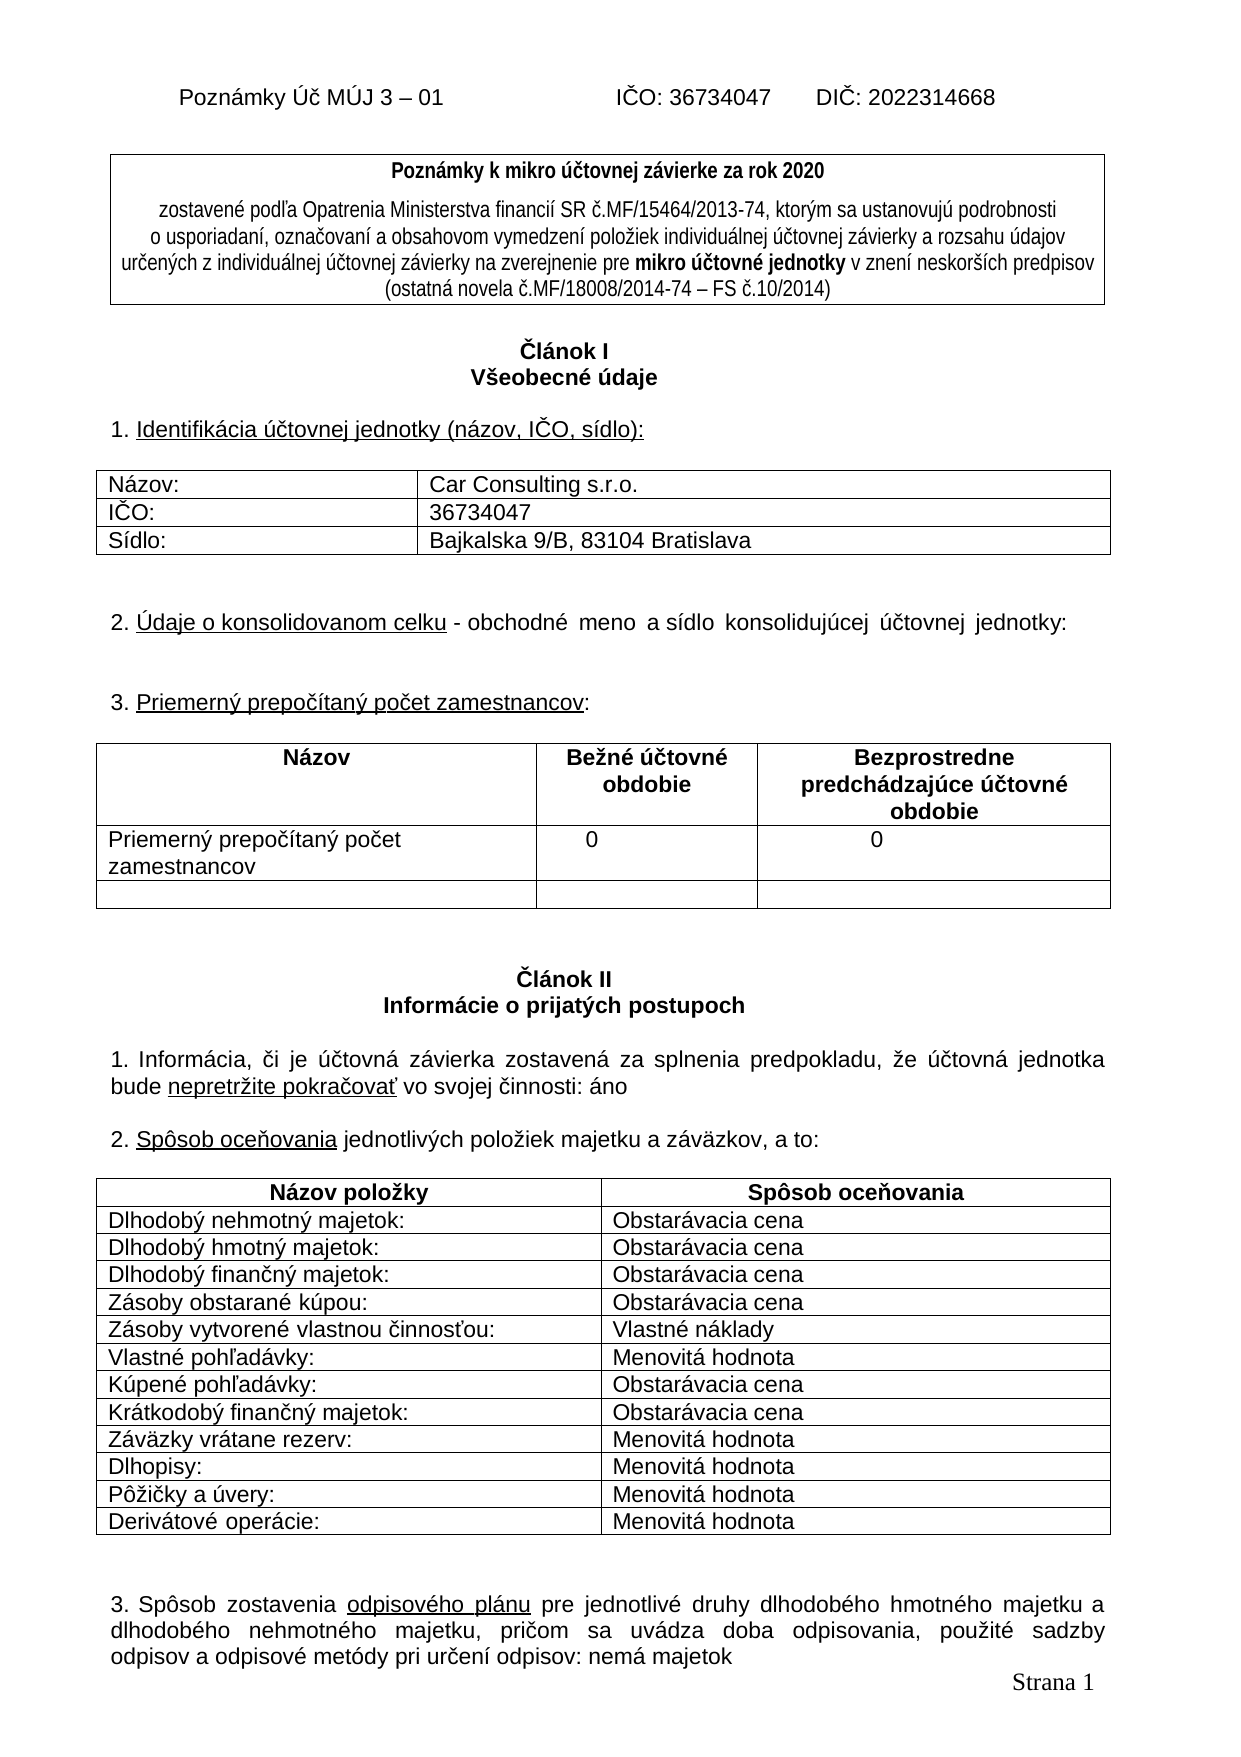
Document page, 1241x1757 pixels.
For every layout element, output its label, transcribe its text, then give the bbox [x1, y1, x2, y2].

table_cell Menovitá hodnota [602, 1481, 1110, 1507]
table_cell Derivátové operácie: [97, 1508, 601, 1534]
table_header Názov [97, 744, 536, 825]
table_cell Menovitá hodnota [602, 1453, 1110, 1479]
table_cell Kúpené pohľadávky: [97, 1371, 601, 1397]
table_cell [537, 881, 757, 908]
text 1. Informácia, či je účtovná závierka zostavená za splnenia predpokladu, že účtovná jednotka bude nepretržite pokračovať vo svojej činnosti: áno [110, 1046, 1105, 1099]
table_cell Menovitá hodnota [602, 1508, 1110, 1534]
text Informácie o prijatých postupoch [110, 992, 1018, 1018]
table_cell Bajkalska 9/B, 83104 Bratislava [418, 527, 1110, 554]
table_cell Vlastné pohľadávky: [97, 1344, 601, 1370]
table_cell Dlhopisy: [97, 1453, 601, 1479]
table_cell Dlhodobý hmotný majetok: [97, 1234, 601, 1260]
text 1. Identifikácia účtovnej jednotky (názov, IČO, sídlo): [110, 416, 1105, 443]
text 2. Údaje o konsolidovanom celku - obchodné meno a sídlo konsolidujúcej účtovnej jednotky: [110, 609, 1105, 636]
table_cell Priemerný prepočítaný počet zamestnancov [97, 826, 536, 880]
table_header Car Consulting s.r.o. [418, 471, 1110, 498]
text 2. Spôsob oceňovania jednotlivých položiek majetku a záväzkov, a to: [110, 1126, 1105, 1152]
table_cell Dlhodobý finančný majetok: [97, 1261, 601, 1288]
table_cell 36734047 [418, 499, 1110, 526]
table_header Bežné účtovné obdobie [537, 744, 757, 825]
table_cell 0 [537, 826, 757, 880]
table_cell Menovitá hodnota [602, 1344, 1110, 1370]
subtitle Článok II [110, 966, 1017, 992]
table_header Spôsob oceňovania [602, 1179, 1110, 1206]
table_header Názov položky [97, 1179, 601, 1206]
text 3. Priemerný prepočítaný počet zamestnancov: [110, 688, 1105, 715]
text zostavené podľa Opatrenia Ministerstva financií SR č.MF/15464/2013-74, ktorým sa ustanovujú podrobnosti o usporiadaní, označovaní a obsahovom vymedzení položiek individuálnej účtovnej závierky a rozsahu údajov určených z individuálnej účtovnej závierky na zverejnenie pre mikro účtovné jednotky v znení neskorších predpisov [111, 193, 1104, 272]
table_cell Krátkodobý finančný majetok: [97, 1399, 601, 1425]
table_cell Sídlo: [97, 527, 417, 554]
table_cell IČO: [97, 499, 417, 526]
table_cell Obstarávacia cena [602, 1234, 1110, 1260]
table_cell Obstarávacia cena [602, 1399, 1110, 1425]
table_cell Pôžičky a úvery: [97, 1481, 601, 1507]
table_cell Obstarávacia cena [602, 1371, 1110, 1397]
text (ostatná novela č.MF/18008/2014-74 – FS č.10/2014) [111, 272, 1104, 304]
table_cell Obstarávacia cena [602, 1261, 1110, 1288]
text Všeobecné údaje [110, 364, 1017, 391]
table_cell [758, 881, 1110, 908]
table_header Bezprostredne predchádzajúce účtovné obdobie [758, 744, 1110, 825]
table_cell 0 [758, 826, 1110, 880]
text 3. Spôsob zostavenia odpisového plánu pre jednotlivé druhy dlhodobého hmotného majetku a dlhodobého nehmotného majetku, pričom sa uvádza doba odpisovania, použité sadzby odpisov a odpisové metódy pri určení odpisov: nemá majetok [110, 1591, 1105, 1669]
table_cell Dlhodobý nehmotný majetok: [97, 1207, 601, 1233]
table_cell Zásoby obstarané kúpou: [97, 1289, 601, 1315]
table_cell Záväzky vrátane rezerv: [97, 1426, 601, 1452]
table_header Názov: [97, 471, 417, 498]
table_cell [97, 881, 536, 908]
subtitle Článok I [110, 338, 1018, 364]
table_cell Obstarávacia cena [602, 1207, 1110, 1233]
table_cell Obstarávacia cena [602, 1289, 1110, 1315]
table_cell Menovitá hodnota [602, 1426, 1110, 1452]
table_cell Zásoby vytvorené vlastnou činnosťou: [97, 1316, 601, 1343]
text Poznámky k mikro účtovnej závierke za rok 2020 [111, 155, 1104, 184]
table_cell Vlastné náklady [602, 1316, 1110, 1343]
